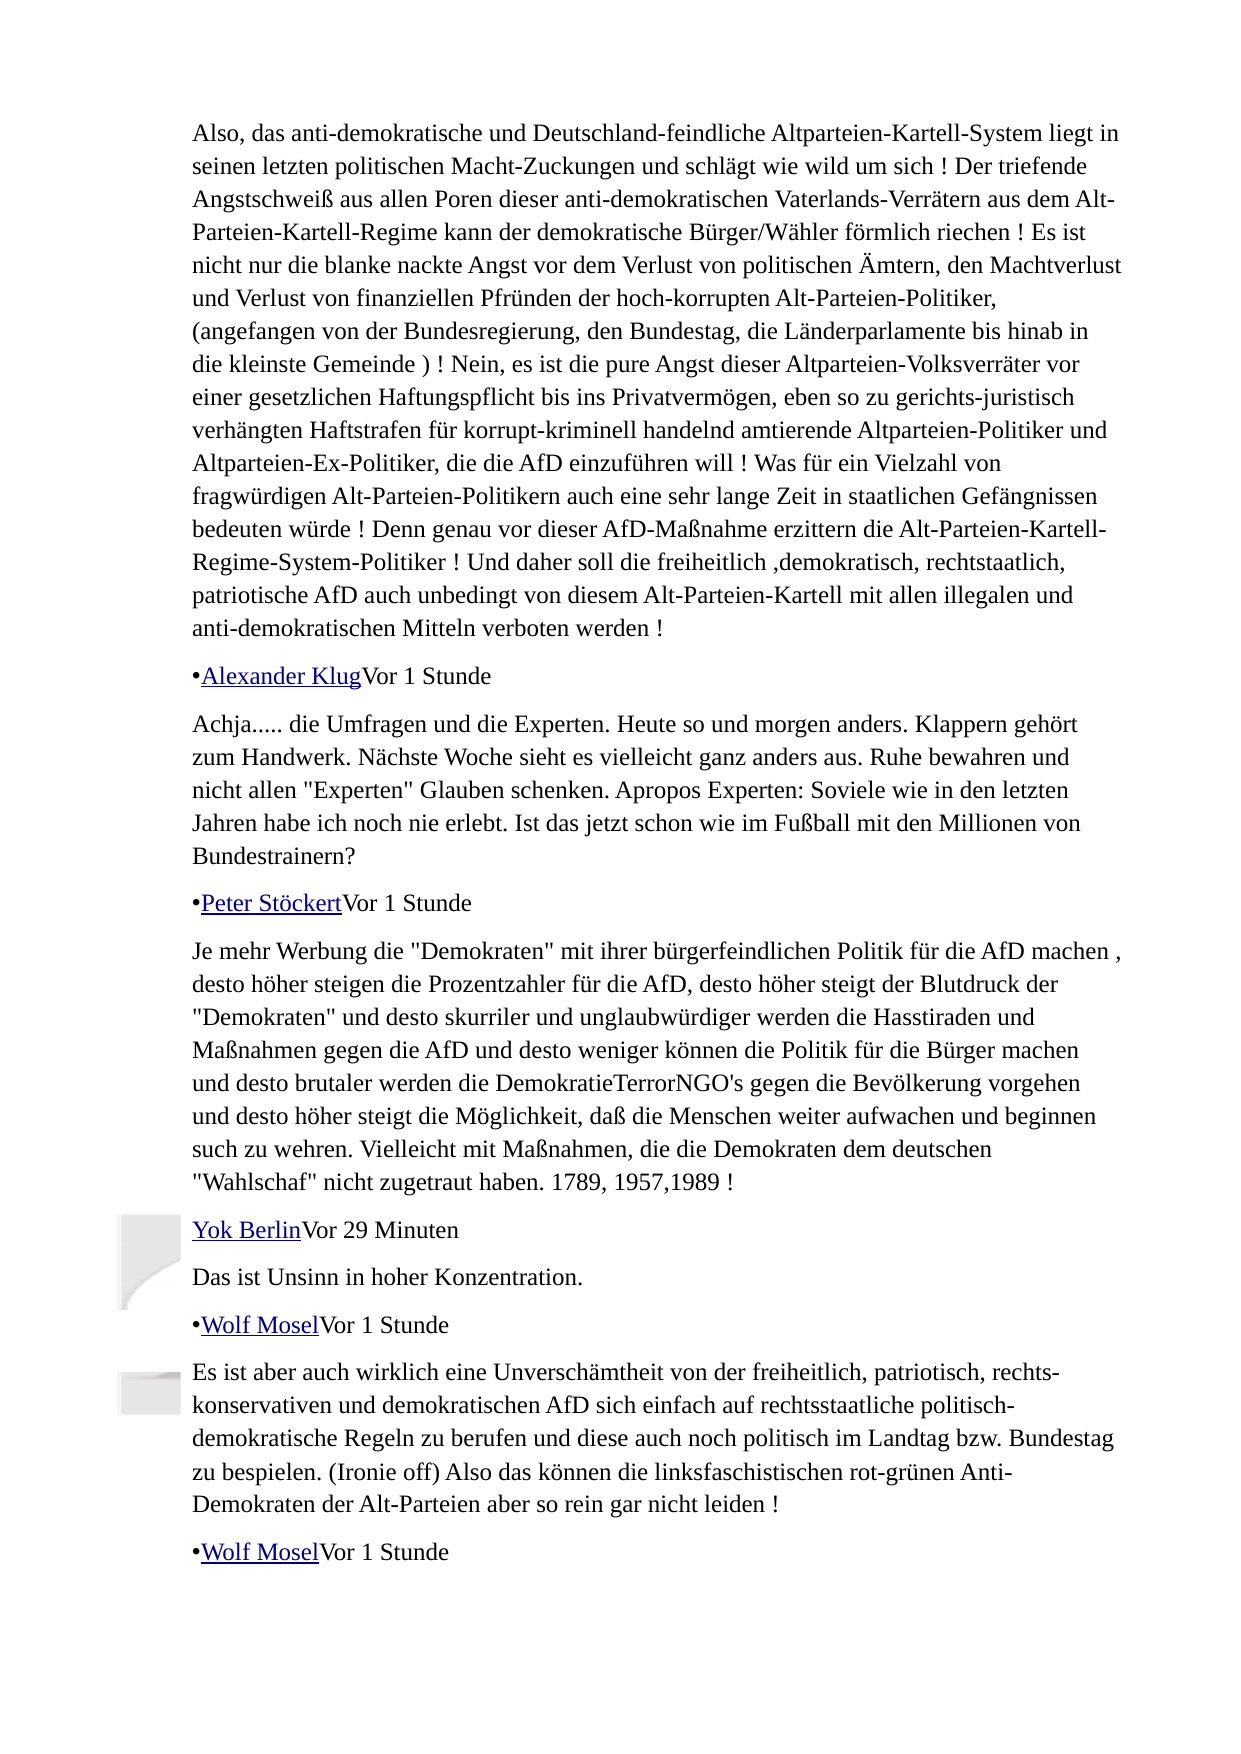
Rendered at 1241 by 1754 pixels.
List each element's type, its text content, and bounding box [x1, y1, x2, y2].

list Wolf MoselVor 1 Stunde [118, 1537, 1122, 1600]
list Alexander KlugVor 1 Stunde [118, 661, 1122, 723]
list Yok BerlinVor 29 Minuten [181, 1215, 1122, 1243]
list Je mehr Werbung die "Demokraten" mit ihrer bürgerfeindlichen Politik für die AfD machen , desto höher steigen die Prozentzahler für die AfD, desto höher steigt der Blutdruck der "Demokraten" und desto skurriler und unglaubwürdiger werden die Hasstiraden und Maßnahmen gegen die AfD und desto weniger können die Politik für die Bürger machen und desto brutaler werden die DemokratieTerrorNGO's gegen die Bevölkerung vorgehen und desto höher steigt die Möglichkeit, daß die Menschen weiter aufwachen und beginnen such zu wehren. Vielleicht mit Maßnahmen, die die Demokraten dem deutschen "Wahlschaf" nicht zugetraut haben. 1789, 1957,1989 ! [118, 936, 1122, 1196]
list Das ist Unsinn in hoher Konzentration. [181, 1262, 1122, 1291]
list Also, das anti-demokratische und Deutschland-feindliche Altparteien-Kartell-System liegt in seinen letzten politischen Macht-Zuckungen und schlägt wie wild um sich ! Der triefende Angstschweiß aus allen Poren dieser anti-demokratischen Vaterlands-Verrätern aus dem Alt-Parteien-Kartell-Regime kann der demokratische Bürger/Wähler förmlich riechen ! Es ist nicht nur die blanke nackte Angst vor dem Verlust von politischen Ämtern, den Machtverlust und Verlust von finanziellen Pfründen der hoch-korrupten Alt-Parteien-Politiker, (angefangen von der Bundesregierung, den Bundestag, die Länderparlamente bis hinab in die kleinste Gemeinde ) ! Nein, es ist die pure Angst dieser Altparteien-Volksverräter vor einer gesetzlichen Haftungspflicht bis ins Privatvermögen, eben so zu gerichts-juristisch verhängten Haftstrafen für korrupt-kriminell handelnd amtierende Altparteien-Politiker und Altparteien-Ex-Politiker, die die AfD einzuführen will ! Was für ein Vielzahl von fragwürdigen Alt-Parteien-Politikern auch eine sehr lange Zeit in staatlichen Gefängnissen bedeuten würde ! Denn genau vor dieser AfD-Maßnahme erzittern die Alt-Parteien-Kartell-Regime-System-Politiker ! Und daher soll die freiheitlich ,demokratisch, rechtstaatlich, patriotische AfD auch unbedingt von diesem Alt-Parteien-Kartell mit allen illegalen und anti-demokratischen Mitteln verboten werden ! [118, 118, 1122, 642]
picture [118, 1214, 181, 1310]
list Achja..... die Umfragen und die Experten. Heute so und morgen anders. Klappern gehört zum Handwerk. Nächste Woche sieht es vielleicht ganz anders aus. Ruhe bewahren und nicht allen "Experten" Glauben schenken. Apropos Experten: Soviele wie in den letzten Jahren habe ich noch nie erlebt. Ist das jetzt schon wie im Fußball mit den Millionen von Bundestrainern? [118, 709, 1122, 869]
list Wolf MoselVor 1 Stunde [118, 1310, 1122, 1372]
list Peter StöckertVor 1 Stunde [118, 888, 1122, 951]
picture [118, 1372, 181, 1415]
list Es ist aber auch wirklich eine Unverschämtheit von der freiheitlich, patriotisch, rechts-konservativen und demokratischen AfD sich einfach auf rechtsstaatliche politisch-demokratische Regeln zu berufen und diese auch noch politisch im Landtag bzw. Bundestag zu bespielen. (Ironie off) Also das können die linksfaschistischen rot-grünen Anti-Demokraten der Alt-Parteien aber so rein gar nicht leiden ! [118, 1357, 1122, 1518]
